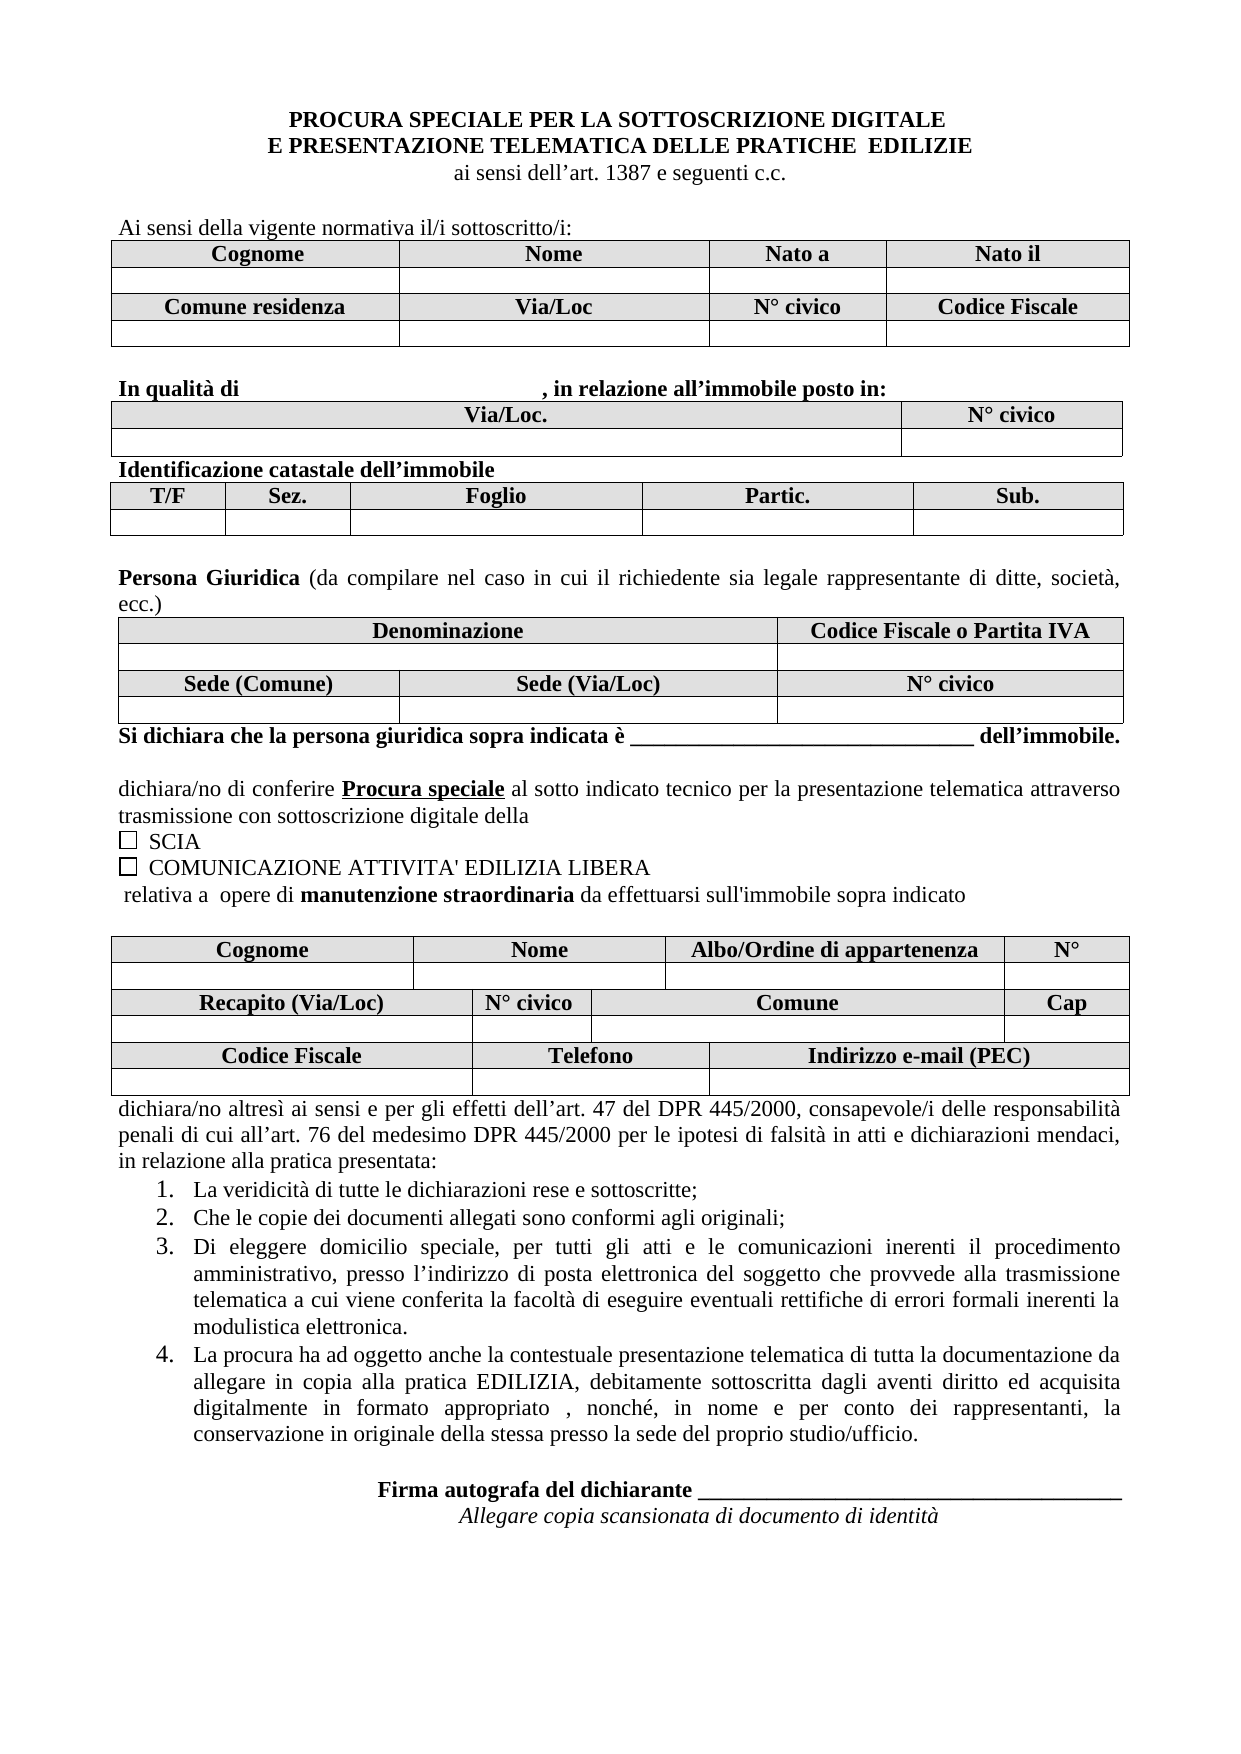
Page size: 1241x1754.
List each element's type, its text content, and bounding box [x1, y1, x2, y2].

table_cell N° civico [778, 671, 1123, 696]
table_header Foglio [351, 483, 642, 509]
text Allegare copia scansionata di documento di identità [118, 1502, 1122, 1528]
table_header Sez. [226, 483, 350, 509]
table_cell [112, 429, 901, 456]
table_cell [119, 697, 399, 722]
table_cell [778, 644, 1123, 669]
table_cell Telefono [473, 1043, 709, 1068]
table_cell [914, 510, 1123, 535]
table_cell Via/Loc [400, 294, 709, 320]
text ai sensi dell’art. 1387 e seguenti c.c. [118, 159, 1122, 185]
table_header N° [1005, 937, 1129, 962]
table_cell [902, 429, 1122, 456]
table_cell Codice Fiscale [112, 1043, 472, 1068]
table_cell N° civico [473, 990, 591, 1015]
table_cell [119, 644, 777, 669]
table_header Sub. [914, 483, 1123, 509]
table_cell Comune [592, 990, 1004, 1015]
subtitle In qualità di , in relazione all’immobile posto in: [118, 375, 1122, 401]
table_cell [887, 321, 1129, 346]
table_cell [112, 1069, 472, 1094]
list Che le copie dei documenti allegati sono conformi agli originali; [156, 1202, 1122, 1231]
table_cell [400, 321, 709, 346]
text Si dichiara che la persona giuridica sopra indicata è ______________________________ dell’immobile. [118, 724, 1122, 749]
table_cell [666, 963, 1004, 989]
list La veridicità di tutte le dichiarazioni rese e sottoscritte; [156, 1174, 1122, 1202]
text relativa a opere di manutenzione straordinaria da effettuarsi sull'immobile sopra indicato [118, 881, 1122, 907]
table_cell [473, 1069, 709, 1094]
text Firma autografa del dichiarante _____________________________________ [118, 1476, 1122, 1502]
table_cell [351, 510, 642, 535]
table_cell [710, 321, 886, 346]
table_cell [112, 268, 399, 293]
subtitle Persona Giuridica (da compilare nel caso in cui il richiedente sia legale rappresentante di ditte, società, ecc.) [118, 564, 1122, 617]
table_cell [887, 268, 1129, 293]
text SCIA [118, 828, 1122, 854]
table_header Partic. [643, 483, 913, 509]
table_cell Codice Fiscale [887, 294, 1129, 320]
table_cell [414, 963, 665, 989]
list Di eleggere domicilio speciale, per tutti gli atti e le comunicazioni inerenti il procedimento amministrativo, presso l’indirizzo di posta elettronica del soggetto che provvede alla trasmissione telematica a cui viene conferita la facoltà di eseguire eventuali rettifiche di errori formali inerenti la modulistica elettronica. [156, 1231, 1122, 1339]
table_cell Sede (Comune) [119, 671, 399, 696]
table_cell [710, 268, 886, 293]
table_cell [400, 268, 709, 293]
table_cell [1005, 1016, 1129, 1042]
table_header Nato a [710, 241, 886, 267]
table_header Nome [400, 241, 709, 267]
table_cell [710, 1069, 1129, 1094]
list La procura ha ad oggetto anche la contestuale presentazione telematica di tutta la documentazione da allegare in copia alla pratica EDILIZIA, debitamente sottoscritta dagli aventi diritto ed acquisita digitalmente in formato appropriato , nonché, in nome e per conto dei rappresentanti, la conservazione in originale della stessa presso la sede del proprio studio/ufficio. [156, 1339, 1122, 1447]
table_cell [112, 963, 413, 989]
table_cell Comune residenza [112, 294, 399, 320]
table_cell [473, 1016, 591, 1042]
table_header Via/Loc. [112, 402, 901, 428]
table_header N° civico [902, 402, 1122, 428]
table_header T/F [111, 483, 225, 509]
text dichiara/no di conferire Procura speciale al sotto indicato tecnico per la presentazione telematica attraverso trasmissione con sottoscrizione digitale della [118, 775, 1122, 828]
table_header Albo/Ordine di appartenenza [666, 937, 1004, 962]
table_cell [592, 1016, 1004, 1042]
table_cell Cap [1005, 990, 1129, 1015]
text E PRESENTAZIONE TELEMATICA DELLE PRATICHE EDILIZIE [118, 133, 1122, 159]
text COMUNICAZIONE ATTIVITA' EDILIZIA LIBERA [118, 854, 1122, 881]
table_cell [112, 1016, 472, 1042]
table_cell [112, 321, 399, 346]
text PROCURA SPECIALE PER LA SOTTOSCRIZIONE DIGITALE [118, 106, 1122, 133]
text dichiara/no altresì ai sensi e per gli effetti dell’art. 47 del DPR 445/2000, consapevole/i delle responsabilità penali di cui all’art. 76 del medesimo DPR 445/2000 per le ipotesi di falsità in atti e dichiarazioni mendaci, in relazione alla pratica presentata: [118, 1096, 1122, 1174]
table_cell [1005, 963, 1129, 989]
table_cell Sede (Via/Loc) [400, 671, 777, 696]
table_header Codice Fiscale o Partita IVA [778, 618, 1123, 643]
table_header Cognome [112, 937, 413, 962]
table_cell [226, 510, 350, 535]
table_cell [778, 697, 1123, 722]
subtitle Identificazione catastale dell’immobile [118, 457, 1122, 482]
table_cell Indirizzo e-mail (PEC) [710, 1043, 1129, 1068]
table_header Nome [414, 937, 665, 962]
table_header Nato il [887, 241, 1129, 267]
text Ai sensi della vigente normativa il/i sottoscritto/i: [118, 214, 1122, 240]
table_cell [643, 510, 913, 535]
table_header Denominazione [119, 618, 777, 643]
table_cell N° civico [710, 294, 886, 320]
table_header Cognome [112, 241, 399, 267]
table_cell Recapito (Via/Loc) [112, 990, 472, 1015]
table_cell [111, 510, 225, 535]
table_cell [400, 697, 777, 722]
